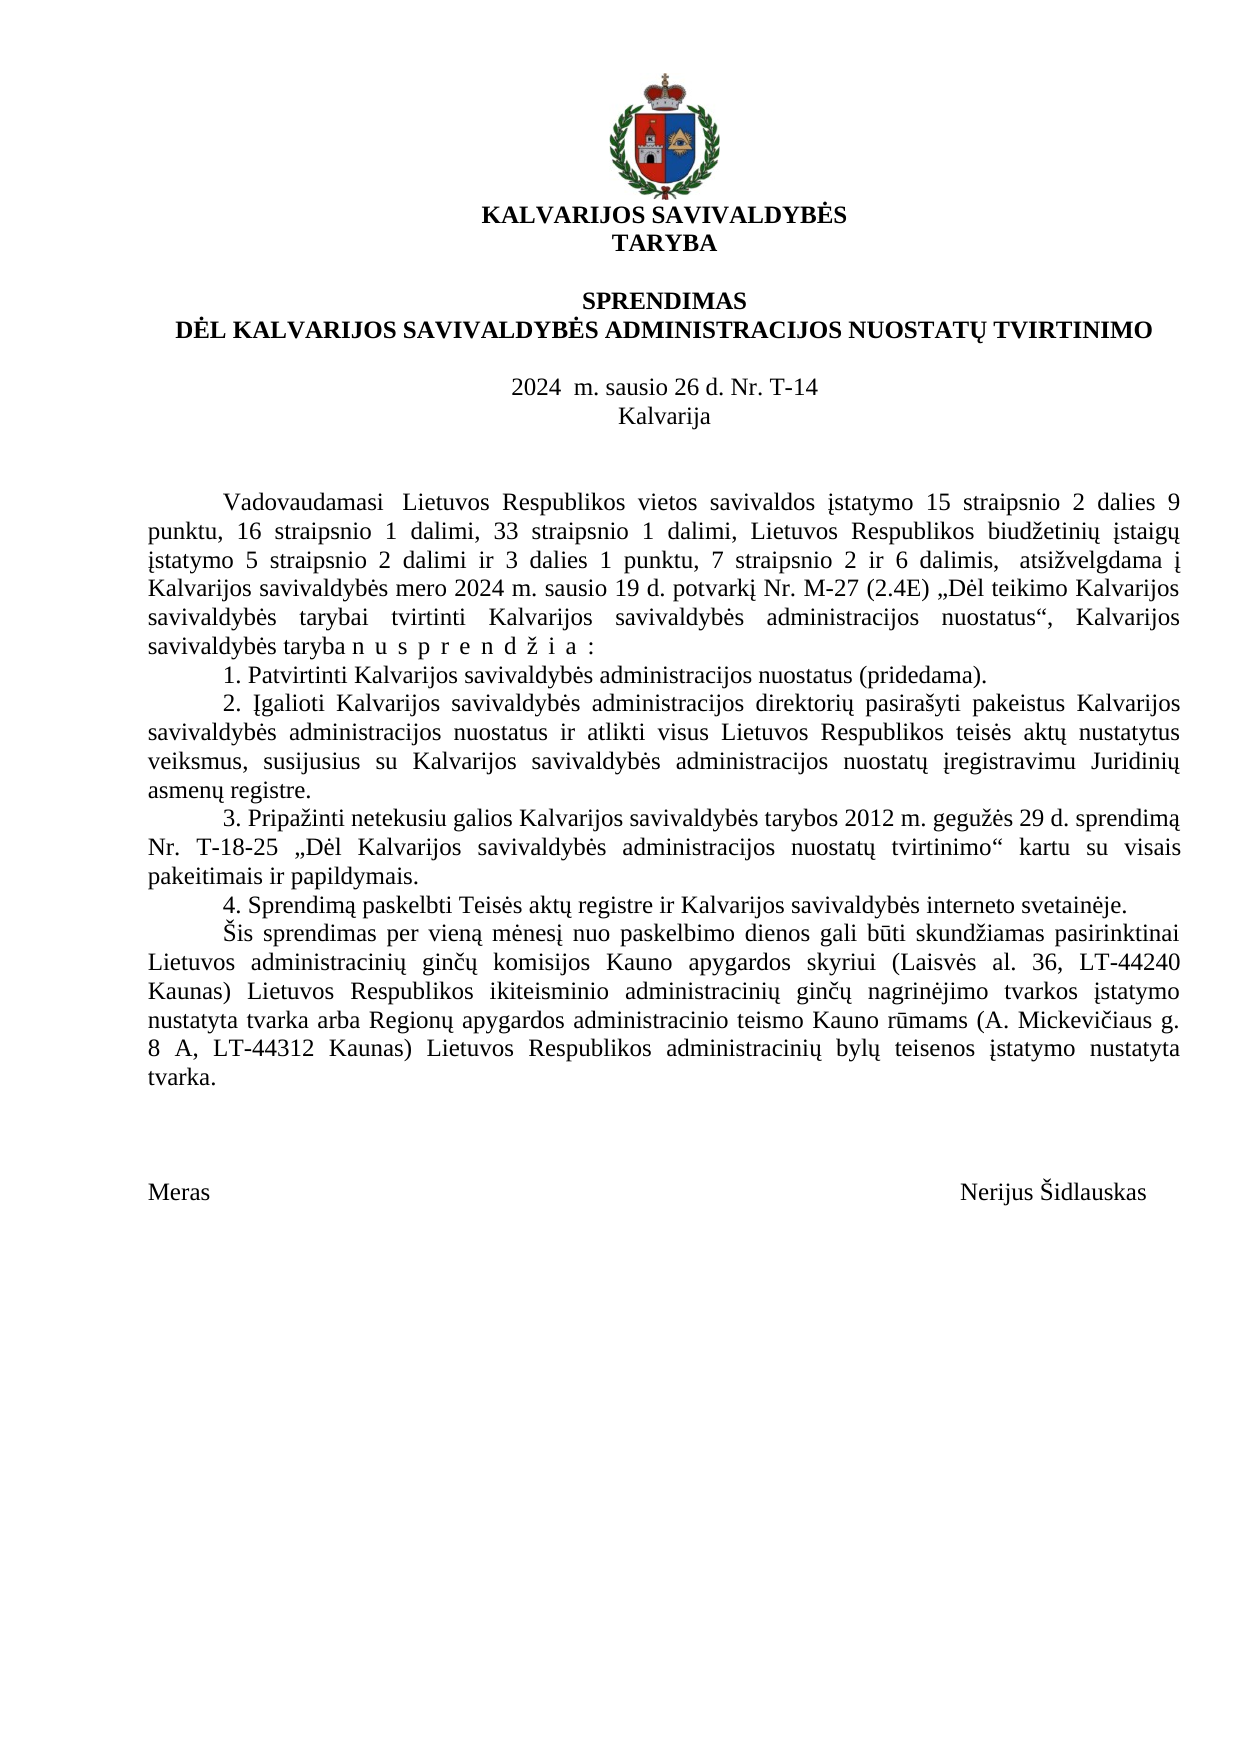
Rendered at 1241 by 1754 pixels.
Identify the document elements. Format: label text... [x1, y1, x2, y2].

text Šis sprendimas per vieną mėnesį nuo paskelbimo dienos gali būti skundžiamas pasirinktinai Lietuvos administracinių ginčų komisijos Kauno apygardos skyriui (Laisvės al. 36, LT-44240 Kaunas) Lietuvos Respublikos ikiteisminio administracinių ginčų nagrinėjimo tvarkos įstatymo nustatyta tvarka arba Regionų apygardos administracinio teismo Kauno rūmams (A. Mickevičiaus g. 8 A, LT-44312 Kaunas) Lietuvos Respublikos administracinių bylų teisenos įstatymo nustatyta tvarka. [148, 918, 1181, 1091]
text 2024 m. sausio 26 d. Nr. T-14 [148, 372, 1181, 401]
text Meras Nerijus Šidlauskas [148, 1177, 1181, 1206]
text TARYBA [148, 228, 1181, 257]
text 3. Pripažinti netekusiu galios Kalvarijos savivaldybės tarybos 2012 m. gegužės 29 d. sprendimą Nr. T-18-25 „Dėl Kalvarijos savivaldybės administracijos nuostatų tvirtinimo“ kartu su visais pakeitimais ir papildymais. [148, 803, 1181, 890]
text 2. Įgalioti Kalvarijos savivaldybės administracijos direktorių pasirašyti pakeistus Kalvarijos savivaldybės administracijos nuostatus ir atlikti visus Lietuvos Respublikos teisės aktų nustatytus veiksmus, susijusius su Kalvarijos savivaldybės administracijos nuostatų įregistravimu Juridinių asmenų registre. [148, 688, 1181, 803]
text 1. Patvirtinti Kalvarijos savivaldybės administracijos nuostatus (pridedama). [148, 660, 1181, 688]
text 4. Sprendimą paskelbti Teisės aktų registre ir Kalvarijos savivaldybės interneto svetainėje. [148, 890, 1181, 918]
text DĖL KALVARIJOS SAVIVALDYBĖS ADMINISTRACIJOS NUOSTATŲ TVIRTINIMO [148, 315, 1181, 343]
text KALVARIJOS SAVIVALDYBĖS [148, 200, 1181, 228]
text SPRENDIMAS [148, 286, 1181, 315]
text Kalvarija [148, 401, 1181, 430]
text Vadovaudamasi Lietuvos Respublikos vietos savivaldos įstatymo 15 straipsnio 2 dalies 9 punktu, 16 straipsnio 1 dalimi, 33 straipsnio 1 dalimi, Lietuvos Respublikos biudžetinių įstaigų įstatymo 5 straipsnio 2 dalimi ir 3 dalies 1 punktu, 7 straipsnio 2 ir 6 dalimis, atsižvelgdama į Kalvarijos savivaldybės mero 2024 m. sausio 19 d. potvarkį Nr. M-27 (2.4E) „Dėl teikimo Kalvarijos savivaldybės tarybai tvirtinti Kalvarijos savivaldybės administracijos nuostatus“, Kalvarijos savivaldybės taryba nusprendžia: [148, 487, 1181, 660]
